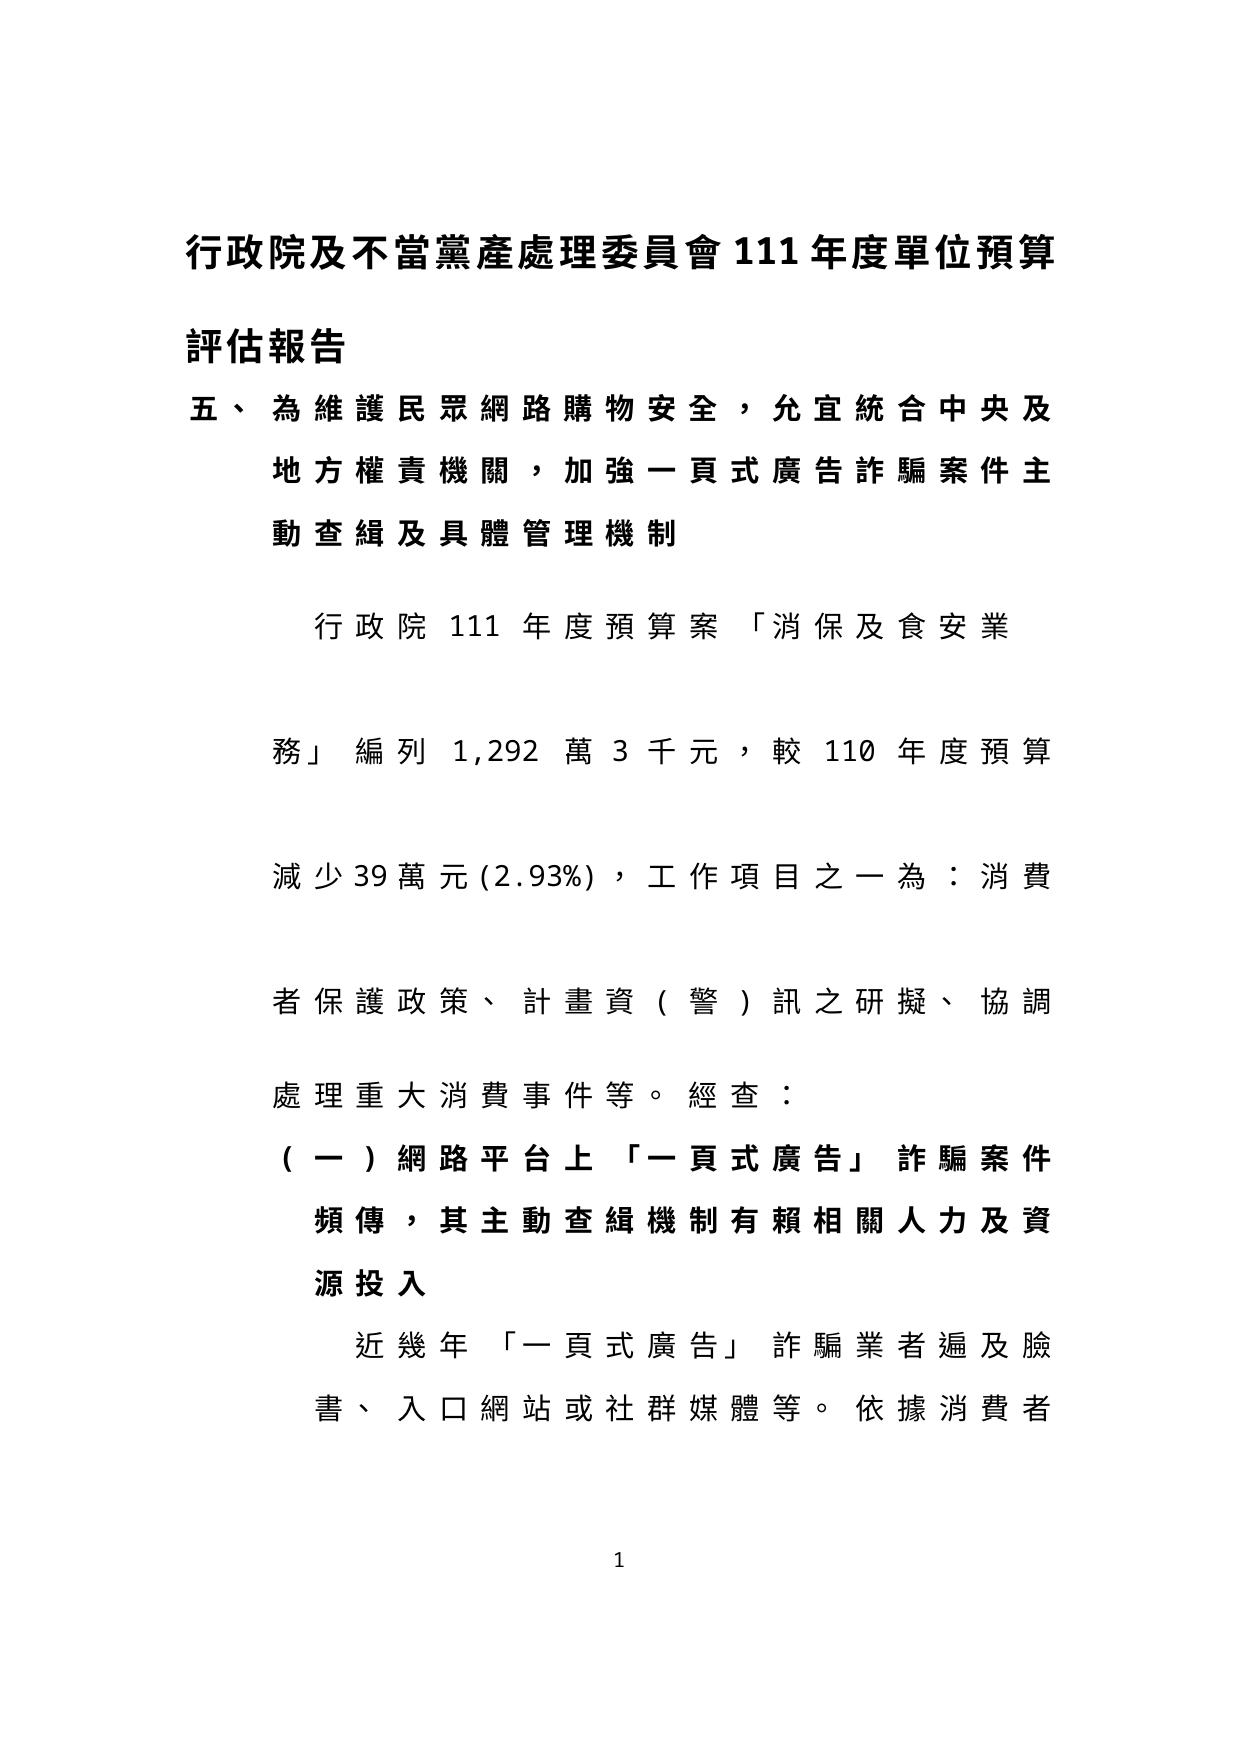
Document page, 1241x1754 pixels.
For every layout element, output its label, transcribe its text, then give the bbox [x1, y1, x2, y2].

text 行政院及不當黨產處理委員會111年度單位預算評估報告 [183, 177, 1058, 365]
text 五、為維護民眾網路購物安全，允宜統合中央及地方權責機關，加強一頁式廣告詐騙案件主動查緝及具體管理機制 [183, 365, 1058, 552]
text 近幾年「一頁式廣告」詐騙業者遍及臉書、入口網站或社群媒體等。依據消費者保護法第41條規定，行政院應研擬、修訂消費者保護計畫及檢討其執行成果，以及審議各主管機關消費者保護方案及其執行之推動、連繫與考核。揆諸該院說明，對類此「一頁式廣告」詐騙事件已進行相關查驗管控之督導，計有： [271, 1302, 1058, 1427]
text (一)網路平台上「一頁式廣告」詐騙案件頻傳，其主動查緝機制有賴相關人力及資源投入 [242, 1115, 1058, 1302]
text 行政院111年度預算案「消保及食安業務」編列1,292萬3千元，較110年度預算減少39萬元(2.93%)，工作項目之一為：消費者保護政策、計畫資(警)訊之研擬、協調處理重大消費事件等。經查： [242, 552, 1058, 1115]
